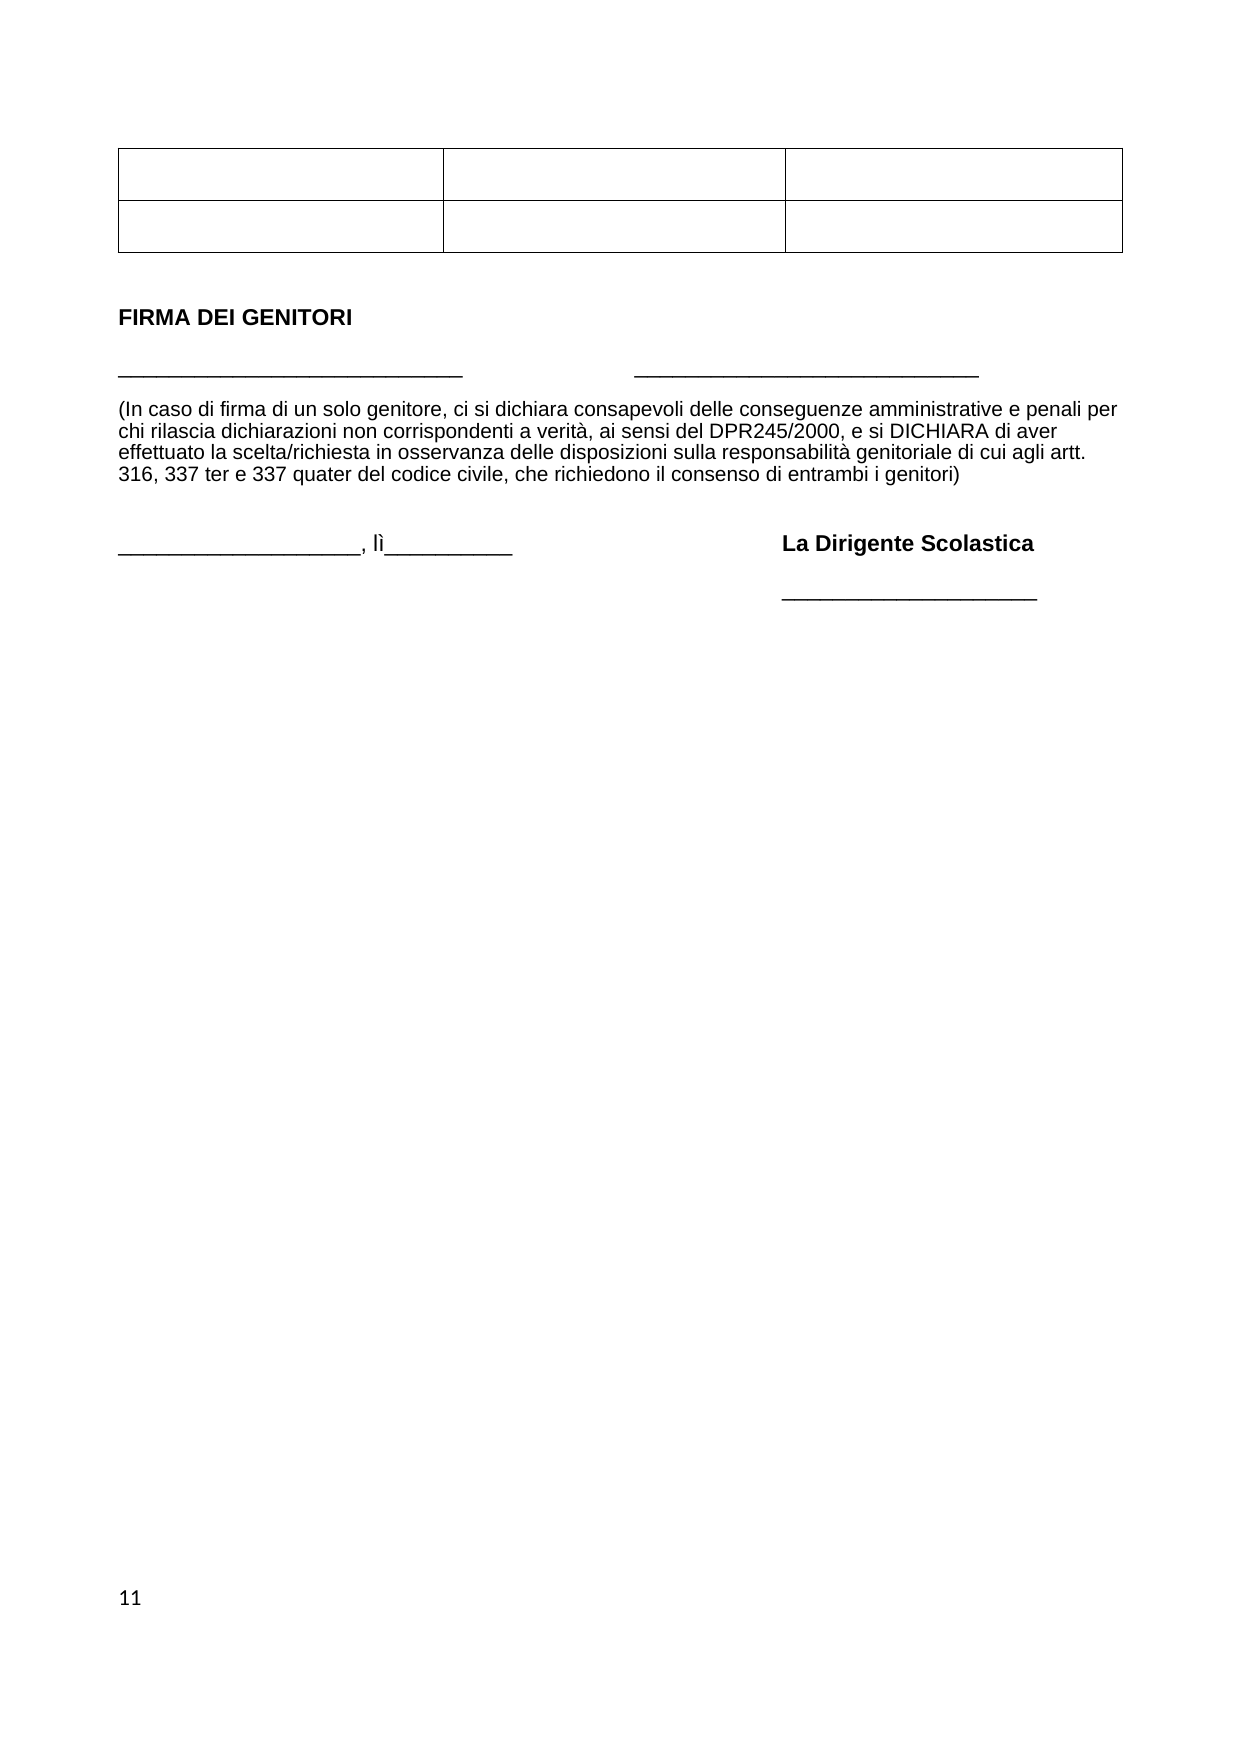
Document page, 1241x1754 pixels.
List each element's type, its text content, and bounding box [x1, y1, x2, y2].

table_cell [786, 201, 1122, 252]
table_cell [786, 149, 1122, 200]
table_cell [444, 149, 785, 200]
table_cell [119, 149, 443, 200]
table_cell [119, 201, 443, 252]
text (In caso di firma di un solo genitore, ci si dichiara consapevoli delle conseguenze amministrative e penali per chi rilascia dichiarazioni non corrispondenti a verità, ai sensi del DPR245/2000, e si DICHIARA di aver effettuato la scelta/richiesta in osservanza delle disposizioni sulla responsabilità genitoriale di cui agli artt. 316, 337 ter e 337 quater del codice civile, che richiedono il consenso di entrambi i genitori) [118, 399, 1122, 486]
table_cell [444, 201, 785, 252]
text FIRMA DEI GENITORI [118, 304, 1122, 330]
text ___________________, lì__________ La Dirigente Scolastica [118, 533, 1122, 556]
text ___________________________ ___________________________ [118, 355, 1122, 378]
text ____________________ [118, 577, 1122, 601]
